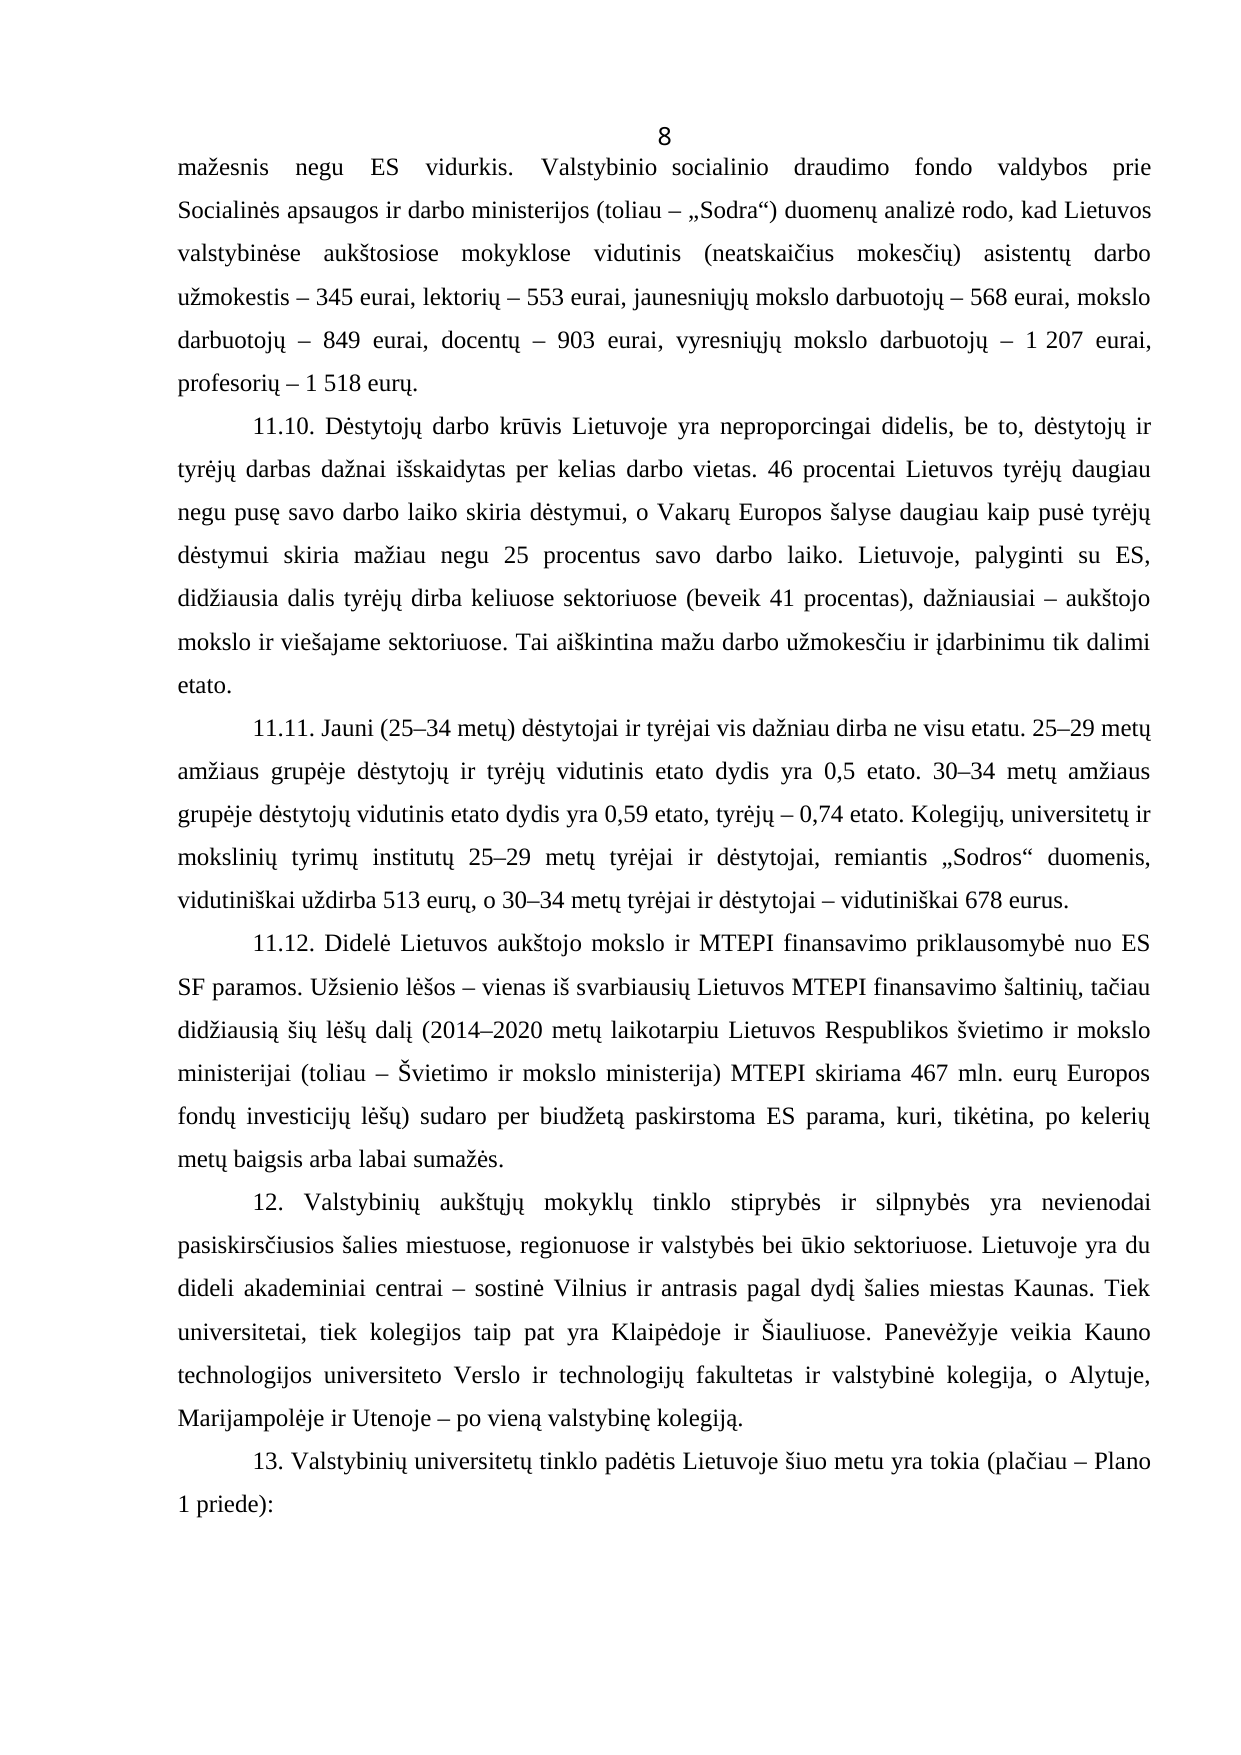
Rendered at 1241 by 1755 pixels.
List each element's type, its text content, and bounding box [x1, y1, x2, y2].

text 12. Valstybinių aukštųjų mokyklų tinklo stiprybės ir silpnybės yra nevienodai pasiskirsčiusios šalies miestuose, regionuose ir valstybės bei ūkio sektoriuose. Lietuvoje yra du dideli akademiniai centrai – sostinė Vilnius ir antrasis pagal dydį šalies miestas Kaunas. Tiek universitetai, tiek kolegijos taip pat yra Klaipėdoje ir Šiauliuose. Panevėžyje veikia Kauno technologijos universiteto Verslo ir technologijų fakultetas ir valstybinė kolegija, o Alytuje, Marijampolėje ir Utenoje – po vieną valstybinę kolegiją. [177, 1187, 1152, 1432]
text 11.12. Didelė Lietuvos aukštojo mokslo ir MTEPI finansavimo priklausomybė nuo ES SF paramos. Užsienio lėšos – vienas iš svarbiausių Lietuvos MTEPI finansavimo šaltinių, tačiau didžiausią šių lėšų dalį (2014–2020 metų laikotarpiu Lietuvos Respublikos švietimo ir mokslo ministerijai (toliau – Švietimo ir mokslo ministerija) MTEPI skiriama 467 mln. eurų Europos fondų investicijų lėšų) sudaro per biudžetą paskirstoma ES parama, kuri, tikėtina, po kelerių metų baigsis arba labai sumažės. [177, 928, 1152, 1173]
text 11.11. Jauni (25–34 metų) dėstytojai ir tyrėjai vis dažniau dirba ne visu etatu. 25–29 metų amžiaus grupėje dėstytojų ir tyrėjų vidutinis etato dydis yra 0,5 etato. 30–34 metų amžiaus grupėje dėstytojų vidutinis etato dydis yra 0,59 etato, tyrėjų – 0,74 etato. Kolegijų, universitetų ir mokslinių tyrimų institutų 25–29 metų tyrėjai ir dėstytojai, remiantis „Sodros“ duomenis, vidutiniškai uždirba 513 eurų, o 30–34 metų tyrėjai ir dėstytojai – vidutiniškai 678 eurus. [177, 713, 1152, 914]
text mažesnis negu ES vidurkis. Valstybinio socialinio draudimo fondo valdybos prie Socialinės apsaugos ir darbo ministerijos (toliau – „Sodra“) duomenų analizė rodo, kad Lietuvos valstybinėse aukštosiose mokyklose vidutinis (neatskaičius mokesčių) asistentų darbo užmokestis – 345 eurai, lektorių – 553 eurai, jaunesniųjų mokslo darbuotojų – 568 eurai, mokslo darbuotojų – 849 eurai, docentų – 903 eurai, vyresniųjų mokslo darbuotojų – 1 207 eurai, profesorių – 1 518 eurų. [177, 152, 1152, 397]
text 11.10. Dėstytojų darbo krūvis Lietuvoje yra neproporcingai didelis, be to, dėstytojų ir tyrėjų darbas dažnai išskaidytas per kelias darbo vietas. 46 procentai Lietuvos tyrėjų daugiau negu pusę savo darbo laiko skiria dėstymui, o Vakarų Europos šalyse daugiau kaip pusė tyrėjų dėstymui skiria mažiau negu 25 procentus savo darbo laiko. Lietuvoje, palyginti su ES, didžiausia dalis tyrėjų dirba keliuose sektoriuose (beveik 41 procentas), dažniausiai – aukštojo mokslo ir viešajame sektoriuose. Tai aiškintina mažu darbo užmokesčiu ir įdarbinimu tik dalimi etato. [177, 411, 1152, 698]
text 13. Valstybinių universitetų tinklo padėtis Lietuvoje šiuo metu yra tokia (plačiau – Plano 1 priede): [177, 1446, 1152, 1518]
